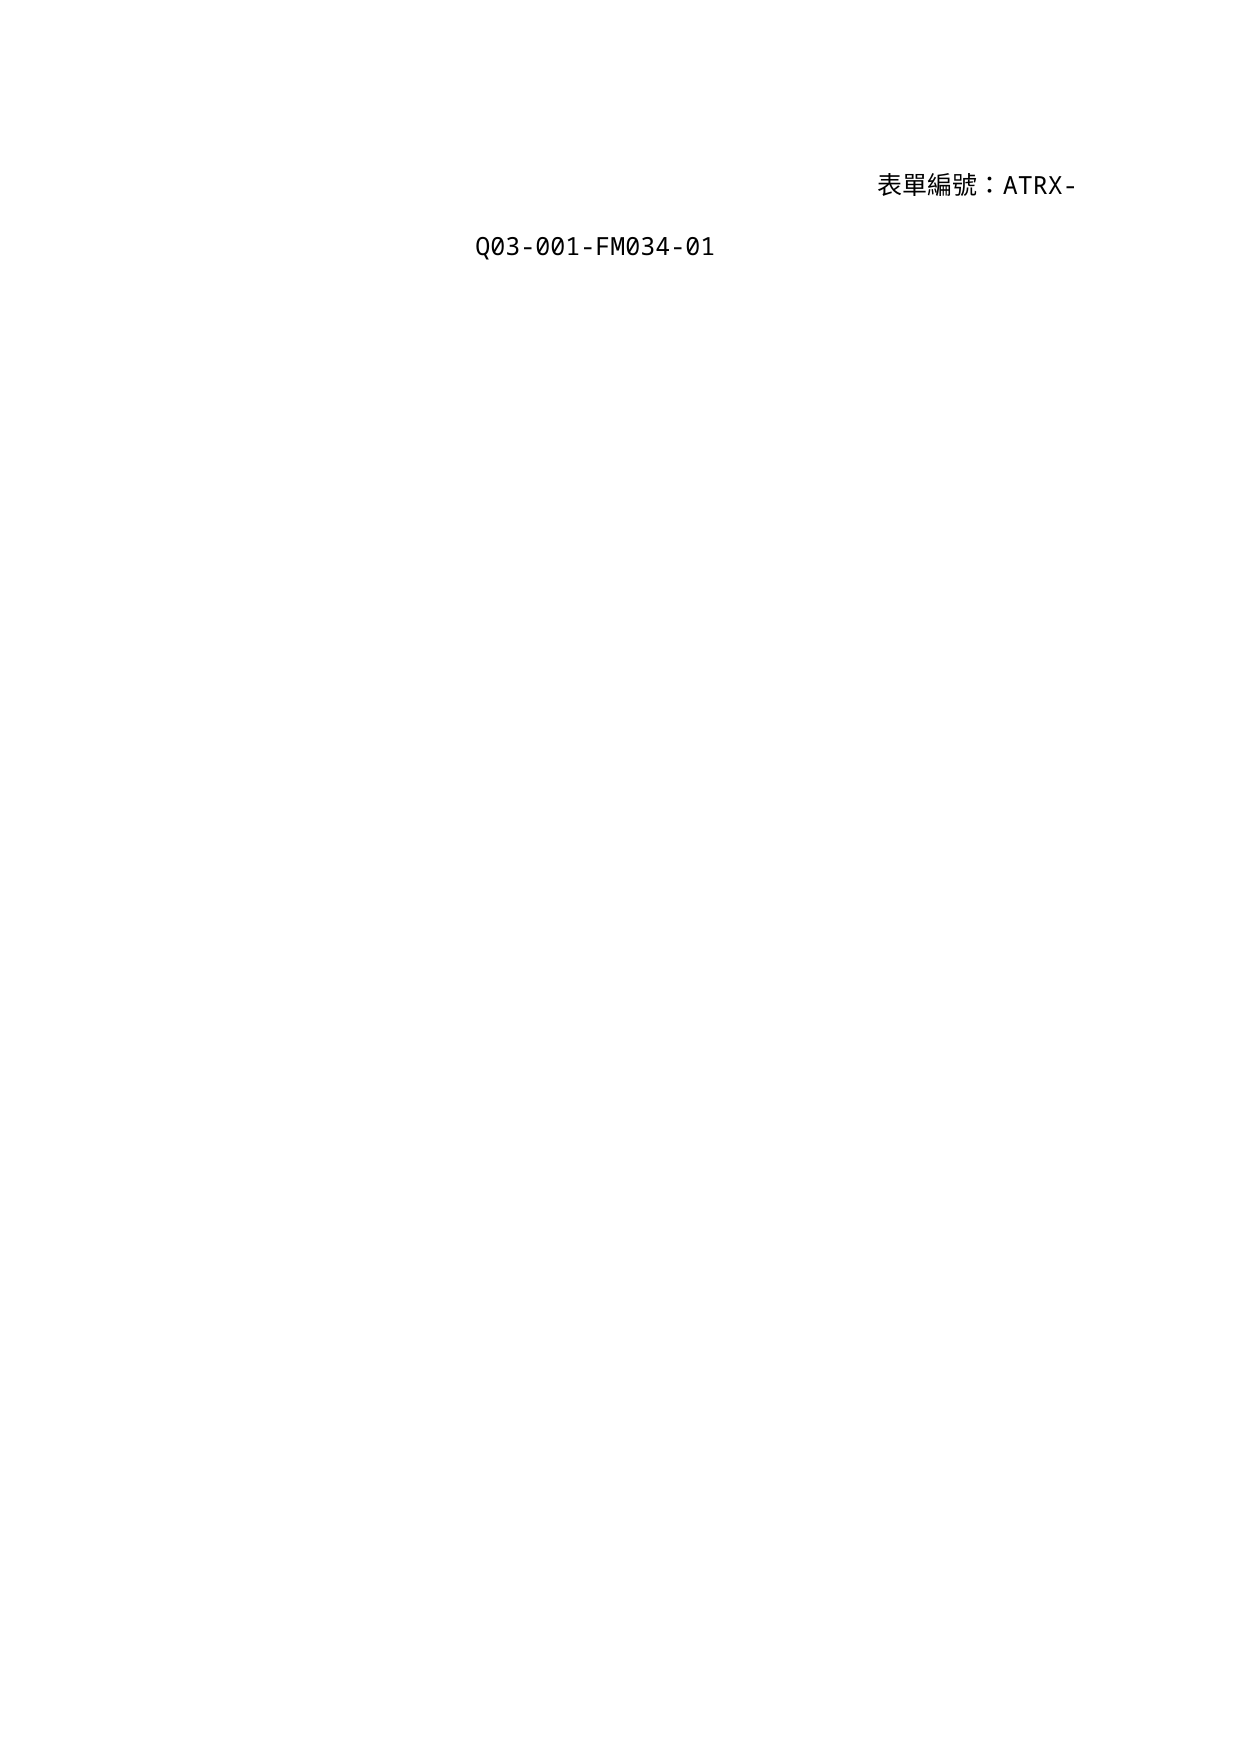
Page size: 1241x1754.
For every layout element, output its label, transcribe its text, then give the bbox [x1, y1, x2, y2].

text 表單編號：ATRX-Q03-001-FM034-01 [83, 142, 1107, 267]
